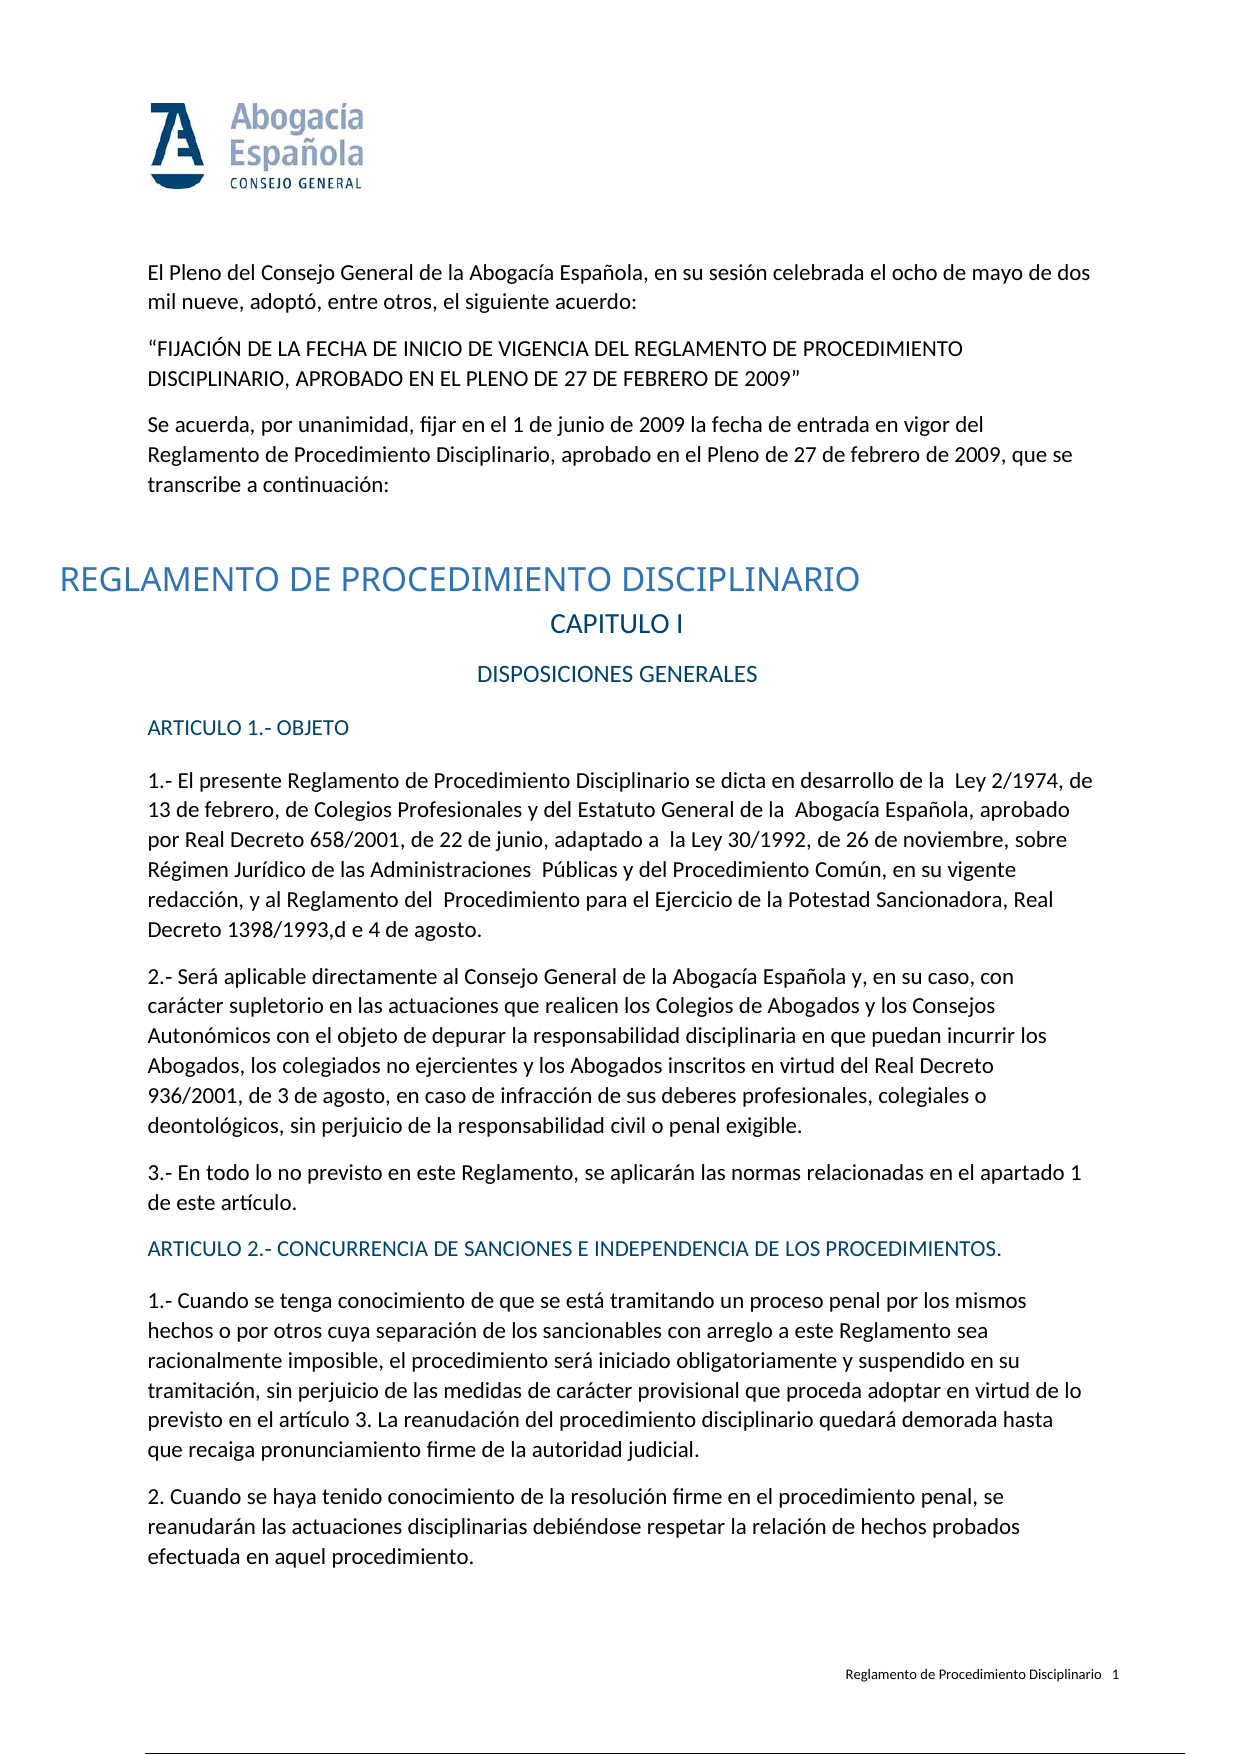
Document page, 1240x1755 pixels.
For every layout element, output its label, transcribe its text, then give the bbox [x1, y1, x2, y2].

text 3.‐ En todo lo no previsto en este Reglamento, se aplicarán las normas relacionadas en el apartado 1 de este artículo. [147, 1158, 1094, 1216]
text “FIJACIÓN DE LA FECHA DE INICIO DE VIGENCIA DEL REGLAMENTO DE PROCEDIMIENTO DISCIPLINARIO, APROBADO EN EL PLENO DE 27 DE FEBRERO DE 2009” [147, 334, 1094, 392]
text Se acuerda, por unanimidad, fijar en el 1 de junio de 2009 la fecha de entrada en vigor del Reglamento de Procedimiento Disciplinario, aprobado en el Pleno de 27 de febrero de 2009, que se transcribe a continuación: [147, 411, 1094, 498]
text El Pleno del Consejo General de la Abogacía Española, en su sesión celebrada el ocho de mayo de dos mil nueve, adoptó, entre otros, el siguiente acuerdo: [147, 258, 1094, 316]
text 1.‐ El presente Reglamento de Procedimiento Disciplinario se dicta en desarrollo de la Ley 2/1974, de 13 de febrero, de Colegios Profesionales y del Estatuto General de la Abogacía Española, aprobado por Real Decreto 658/2001, de 22 de junio, adaptado a la Ley 30/1992, de 26 de noviembre, sobre Régimen Jurídico de las Administraciones Públicas y del Procedimiento Común, en su vigente redacción, y al Reglamento del Procedimiento para el Ejercicio de la Potestad Sancionadora, Real Decreto 1398/1993,d e 4 de agosto. [147, 766, 1094, 943]
text 1.‐ Cuando se tenga conocimiento de que se está tramitando un proceso penal por los mismos hechos o por otros cuya separación de los sancionables con arreglo a este Reglamento sea racionalmente imposible, el procedimiento será iniciado obligatoriamente y suspendido en su tramitación, sin perjuicio de las medidas de carácter provisional que proceda adoptar en virtud de lo previsto en el artículo 3. La reanudación del procedimiento disciplinario quedará demorada hasta que recaiga pronunciamiento firme de la autoridad judicial. [147, 1286, 1094, 1463]
text DISPOSICIONES GENERALES [144, 658, 1096, 688]
text 2. Cuando se haya tenido conocimiento de la resolución firme en el procedimiento penal, se reanudarán las actuaciones disciplinarias debiéndose respetar la relación de hechos probados efectuada en aquel procedimiento. [147, 1482, 1094, 1570]
text 2.‐ Será aplicable directamente al Consejo General de la Abogacía Española y, en su caso, con carácter supletorio en las actuaciones que realicen los Colegios de Abogados y los Consejos Autonómicos con el objeto de depurar la responsabilidad disciplinaria en que puedan incurrir los Abogados, los colegiados no ejercientes y los Abogados inscritos en virtud del Real Decreto 936/2001, de 3 de agosto, en caso de infracción de sus deberes profesionales, colegiales o deontológicos, sin perjuicio de la responsabilidad civil o penal exigible. [147, 962, 1094, 1139]
subtitle ARTICULO 1.‐ OBJETO [147, 713, 1096, 741]
text ARTICULO 2.‐ CONCURRENCIA DE SANCIONES E INDEPENDENCIA DE LOS PROCEDIMIENTOS. [147, 1234, 1096, 1262]
text CAPITULO I [144, 605, 1096, 640]
subtitle REGLAMENTO DE PROCEDIMIENTO DISCIPLINARIO [59, 556, 1096, 602]
